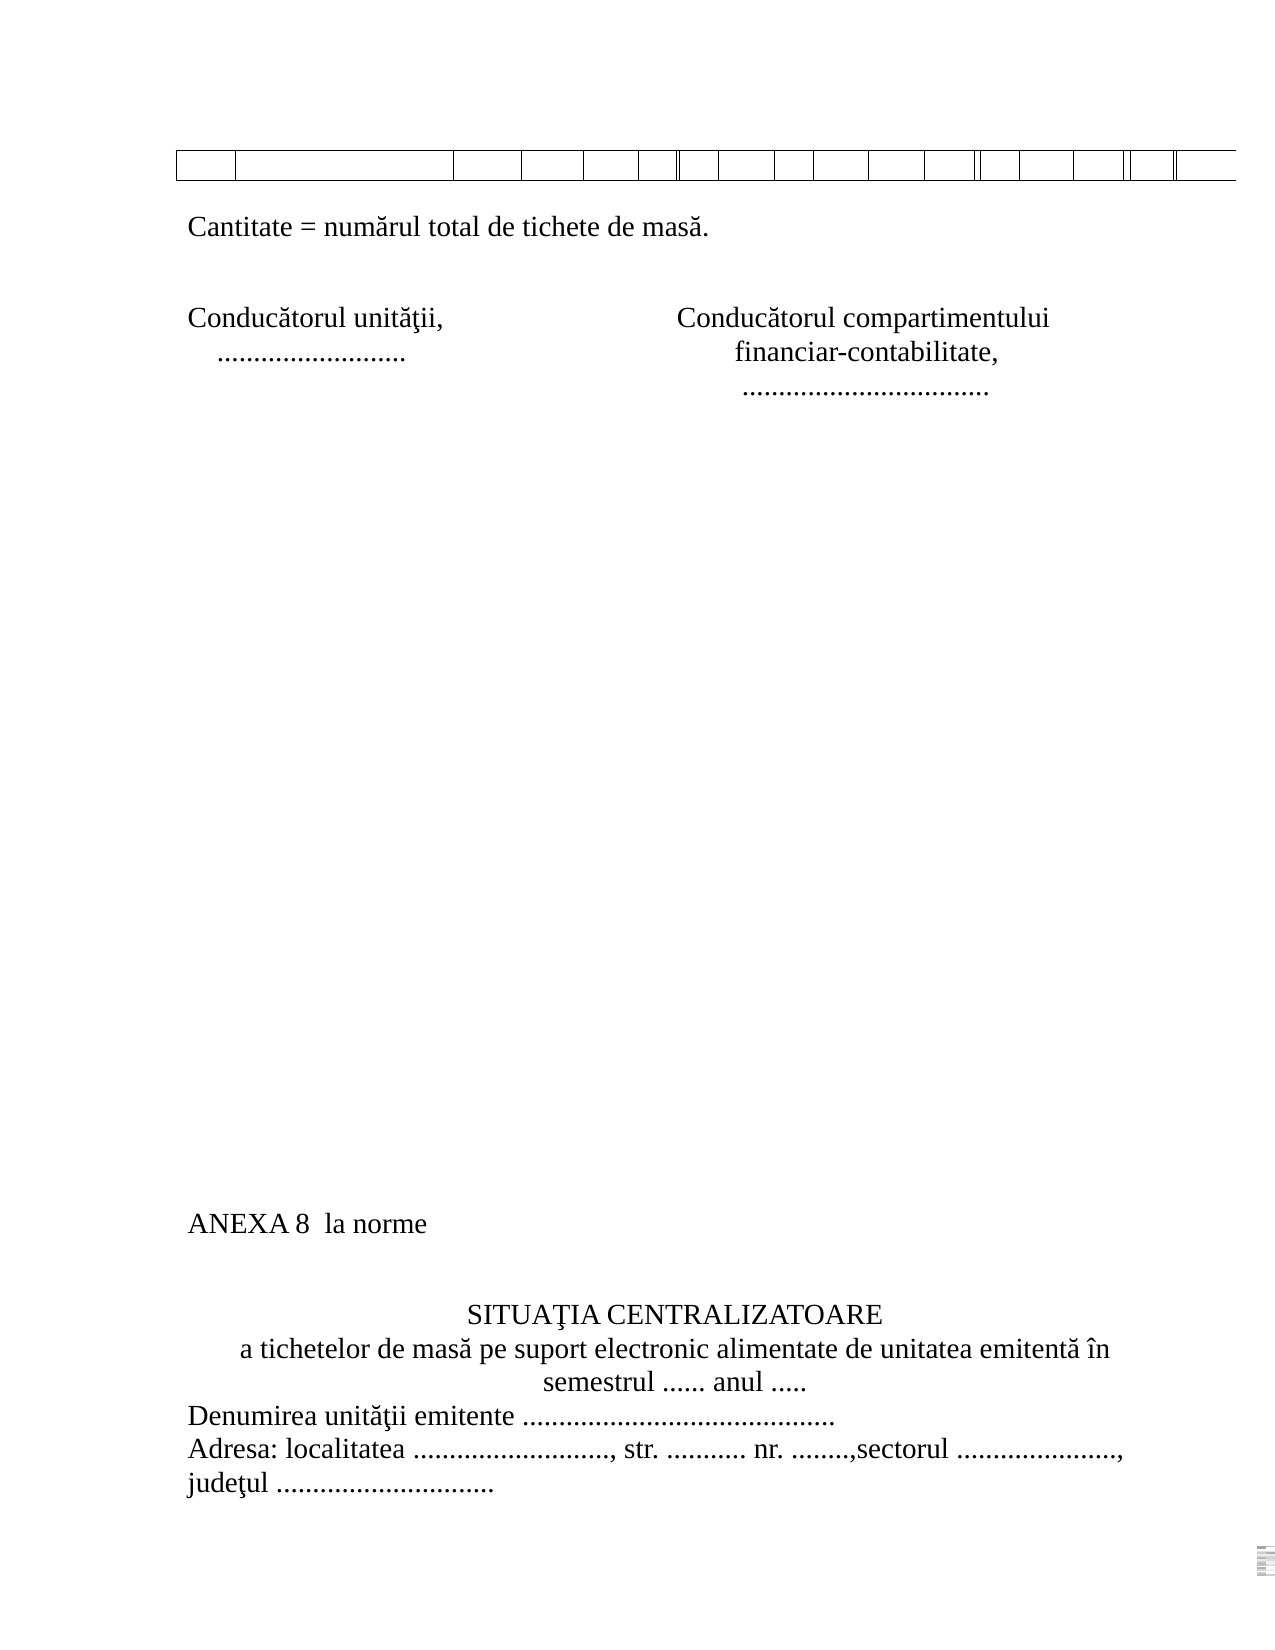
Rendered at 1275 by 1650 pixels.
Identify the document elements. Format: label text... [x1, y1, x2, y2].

text .......................... financiar-contabilitate, [187, 334, 1162, 368]
text Cantitate = numărul total de tichete de masă. [187, 209, 1162, 243]
table_cell [522, 151, 583, 180]
table_cell [680, 151, 718, 180]
table_cell [177, 151, 235, 180]
table_cell [719, 151, 774, 180]
text .................................. [187, 368, 1162, 401]
table_cell [1074, 151, 1123, 180]
text SITUAŢIA CENTRALIZATOARE [187, 1297, 1162, 1331]
table_cell [981, 151, 1019, 180]
table_cell [454, 151, 521, 180]
table_cell [814, 151, 868, 180]
table_cell [869, 151, 924, 180]
table_cell [639, 151, 676, 180]
text ANEXA 8 la norme [187, 1206, 1162, 1240]
table_cell [584, 151, 638, 180]
table_cell [975, 151, 980, 180]
text Conducătorul unităţii, Conducătorul compartimentului [187, 301, 1162, 334]
table_cell [1124, 151, 1130, 180]
table_cell [1020, 151, 1073, 180]
picture [1250, 1546, 1275, 1576]
table_cell [925, 151, 974, 180]
text Adresa: localitatea ..........................., str. ........... nr. ........,sectorul ......................, judeţul .............................. [187, 1431, 1162, 1498]
table_cell [1177, 151, 1236, 180]
table_cell [1131, 151, 1173, 180]
text Denumirea unităţii emitente ........................................... [187, 1398, 1162, 1431]
table_cell [775, 151, 813, 180]
text a tichetelor de masă pe suport electronic alimentate de unitatea emitentă în semestrul ...... anul ..... [187, 1331, 1162, 1398]
